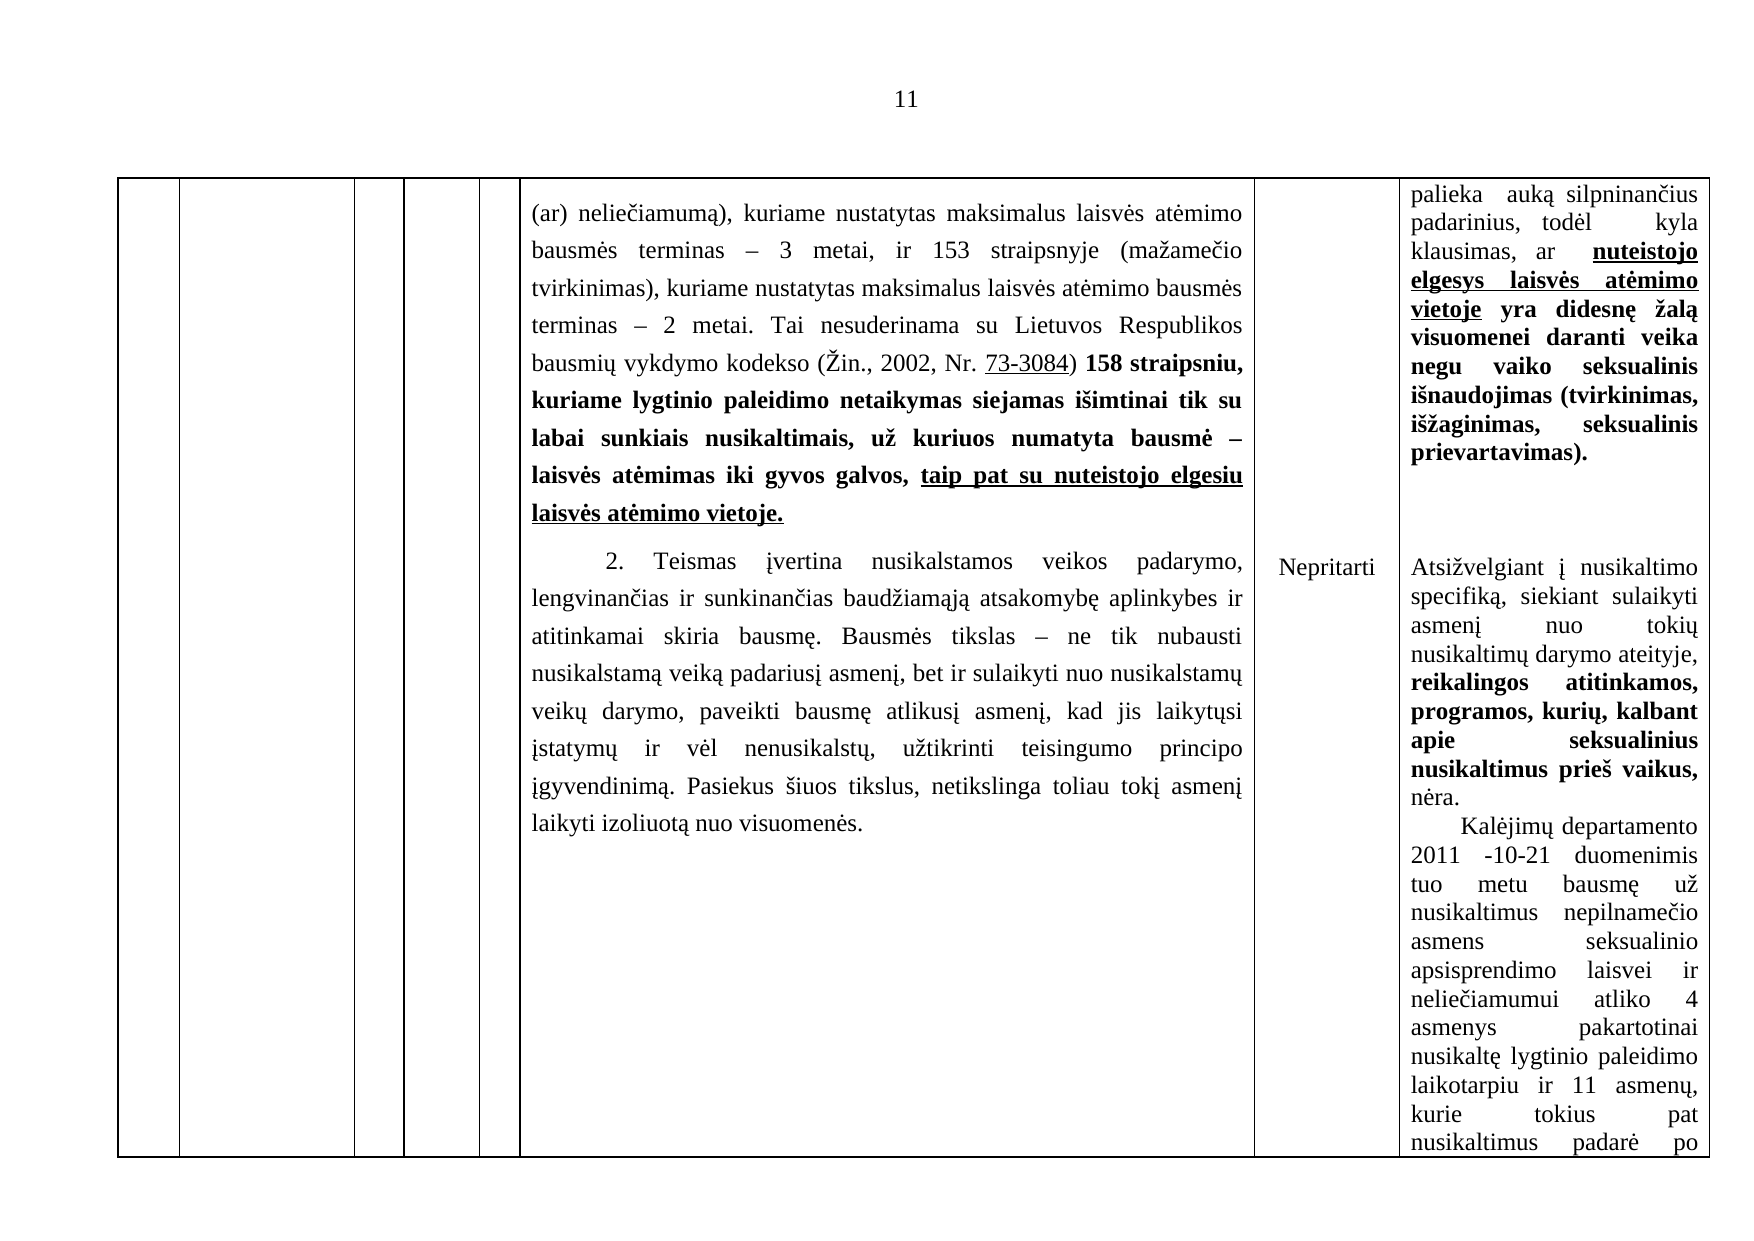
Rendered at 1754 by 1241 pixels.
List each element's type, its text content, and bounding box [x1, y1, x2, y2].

table_header [405, 179, 479, 1156]
table_header [119, 179, 179, 1156]
table_header [355, 179, 403, 1156]
table_header [180, 179, 354, 1156]
table_header palieka auką silpninančius padarinius, todėl kyla klausimas, ar nuteistojo elgesys laisvės atėmimo vietoje yra didesnę žalą visuomenei daranti veika negu vaiko seksualinis išnaudojimas (tvirkinimas, išžaginimas, seksualinis prievartavimas). Atsižvelgiant į nusikaltimo specifiką, siekiant sulaikyti asmenį nuo tokių nusikaltimų darymo ateityje, reikalingos atitinkamos, programos, kurių, kalbant apie seksualinius nusikaltimus prieš vaikus, nėra. Kalėjimų departamento 2011 -10-21 duomenimis tuo metu bausmę už nusikaltimus nepilnamečio asmens seksualinio apsisprendimo laisvei ir neliečiamumui atliko 4 asmenys pakartotinai nusikaltę lygtinio paleidimo laikotarpiu ir 11 asmenų, kurie tokius pat nusikaltimus padarė po [1400, 179, 1709, 1156]
table_header [480, 179, 519, 1156]
table_header Nepritarti [1255, 179, 1399, 1156]
table_header (ar) neliečiamumą), kuriame nustatytas maksimalus laisvės atėmimo bausmės terminas – 3 metai, ir 153 straipsnyje (mažamečio tvirkinimas), kuriame nustatytas maksimalus laisvės atėmimo bausmės terminas – 2 metai. Tai nesuderinama su Lietuvos Respublikos bausmių vykdymo kodekso (Žin., 2002, Nr. 73-3084) 158 straipsniu, kuriame lygtinio paleidimo netaikymas siejamas išimtinai tik su labai sunkiais nusikaltimais, už kuriuos numatyta bausmė – laisvės atėmimas iki gyvos galvos, taip pat su nuteistojo elgesiu laisvės atėmimo vietoje. 2. Teismas įvertina nusikalstamos veikos padarymo, lengvinančias ir sunkinančias baudžiamąją atsakomybę aplinkybes ir atitinkamai skiria bausmę. Bausmės tikslas – ne tik nubausti nusikalstamą veiką padariusį asmenį, bet ir sulaikyti nuo nusikalstamų veikų darymo, paveikti bausmę atlikusį asmenį, kad jis laikytųsi įstatymų ir vėl nenusikalstų, užtikrinti teisingumo principo įgyvendinimą. Pasiekus šiuos tikslus, netikslinga toliau tokį asmenį laikyti izoliuotą nuo visuomenės. [521, 179, 1254, 1156]
